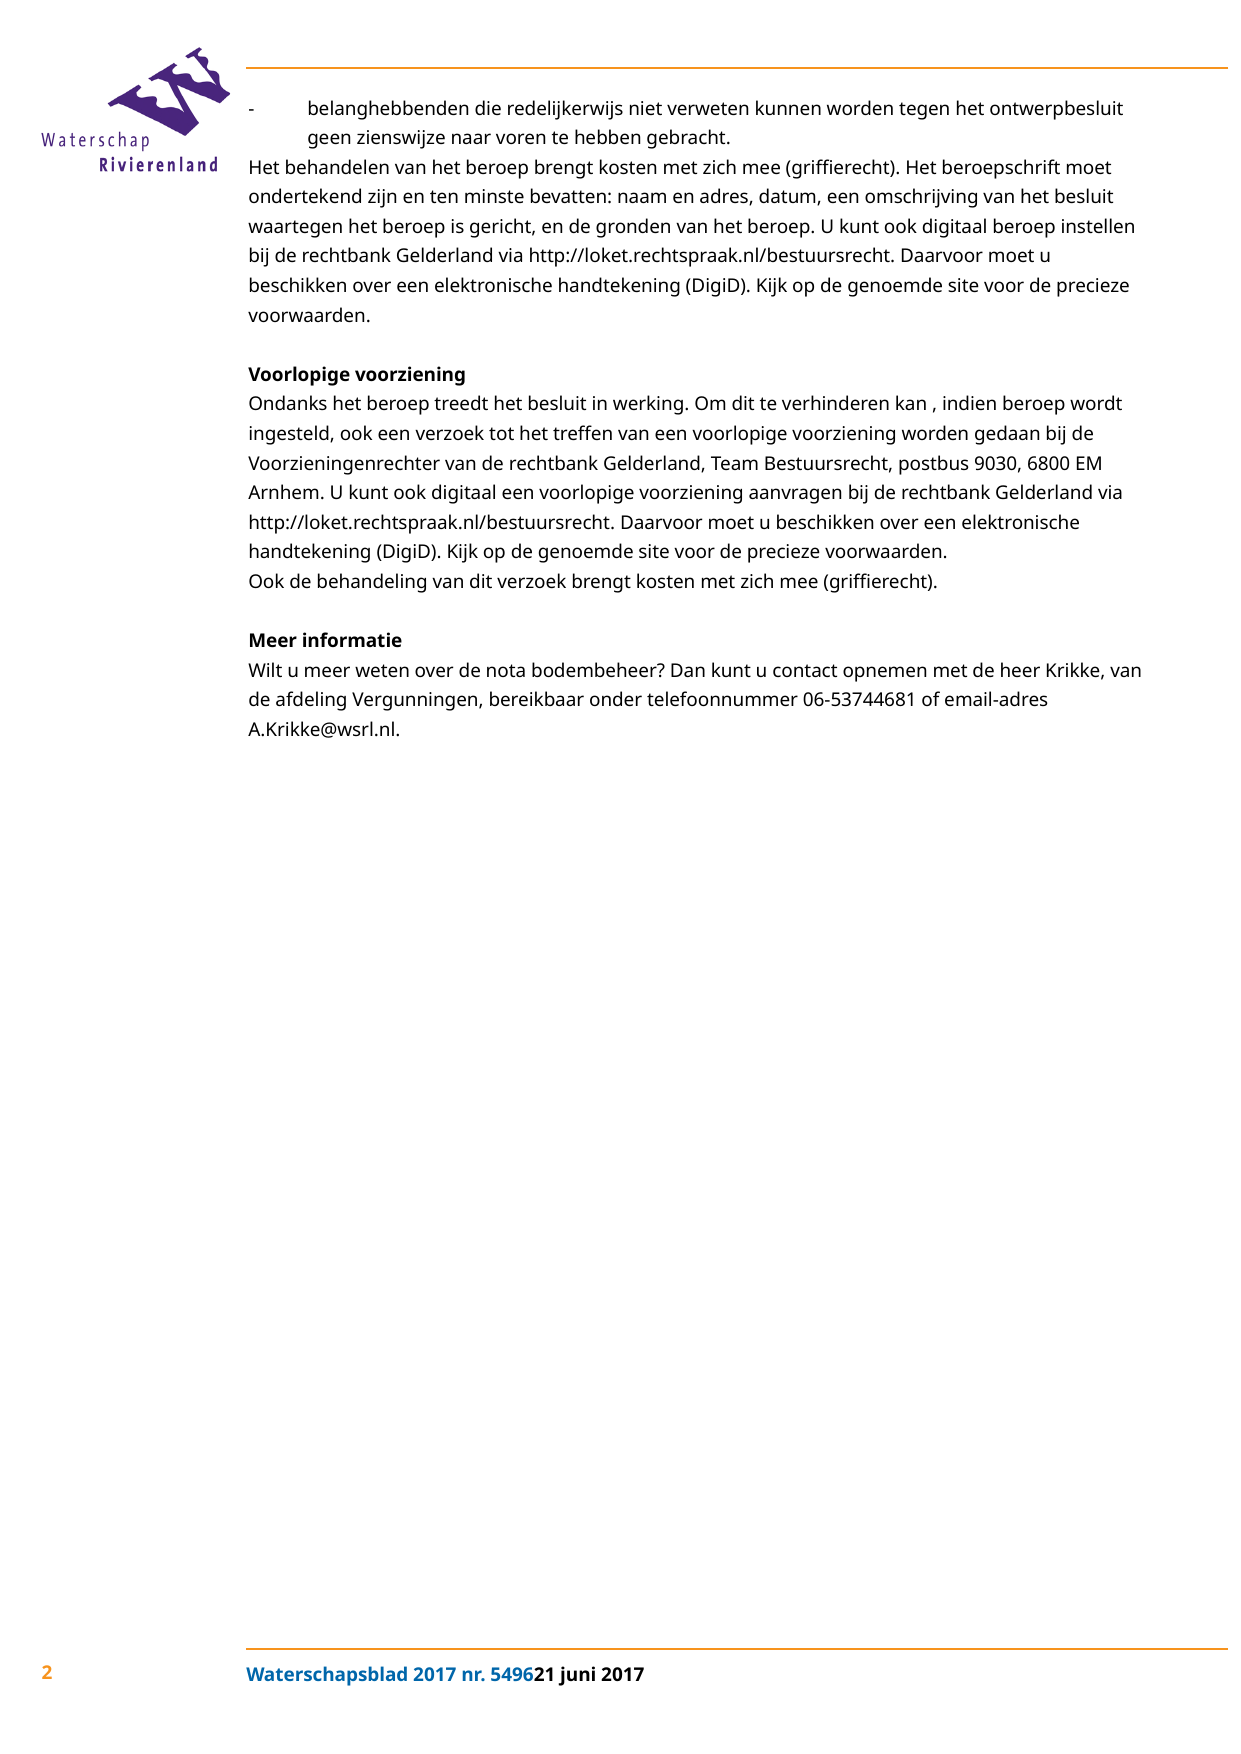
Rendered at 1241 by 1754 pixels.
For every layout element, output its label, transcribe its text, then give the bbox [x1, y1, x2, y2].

text Voorlopige voorziening [248, 361, 1152, 387]
text Wilt u meer weten over de nota bodembeheer? Dan kunt u contact opnemen met de heer Krikke, van de afdeling Vergunningen, bereikbaar onder telefoonnummer 06-53744681 of email-adres A.Krikke@wsrl.nl. [248, 657, 1152, 742]
picture [41, 47, 231, 172]
text Ook de behandeling van dit verzoek brengt kosten met zich mee (griffierecht). [248, 568, 1152, 594]
text Het behandelen van het beroep brengt kosten met zich mee (griffierecht). Het beroepschrift moet ondertekend zijn en ten minste bevatten: naam en adres, datum, een omschrijving van het besluit waartegen het beroep is gericht, en de gronden van het beroep. U kunt ook digitaal beroep instellen bij de rechtbank Gelderland via http://loket.rechtspraak.nl/bestuursrecht. Daarvoor moet u beschikken over een elektronische handtekening (DigiD). Kijk op de genoemde site voor de precieze voorwaarden. [248, 154, 1152, 328]
list belanghebbenden die redelijkerwijs niet verweten kunnen worden tegen het ontwerpbesluit geen zienswijze naar voren te hebben gebracht. [248, 95, 1152, 150]
text Ondanks het beroep treedt het besluit in werking. Om dit te verhinderen kan , indien beroep wordt ingesteld, ook een verzoek tot het treffen van een voorlopige voorziening worden gedaan bij de Voorzieningenrechter van de rechtbank Gelderland, Team Bestuursrecht, postbus 9030, 6800 EM Arnhem. U kunt ook digitaal een voorlopige voorziening aanvragen bij de rechtbank Gelderland via http://loket.rechtspraak.nl/bestuursrecht. Daarvoor moet u beschikken over een elektronische handtekening (DigiD). Kijk op de genoemde site voor de precieze voorwaarden. [248, 391, 1152, 564]
text Meer informatie [248, 627, 1152, 653]
